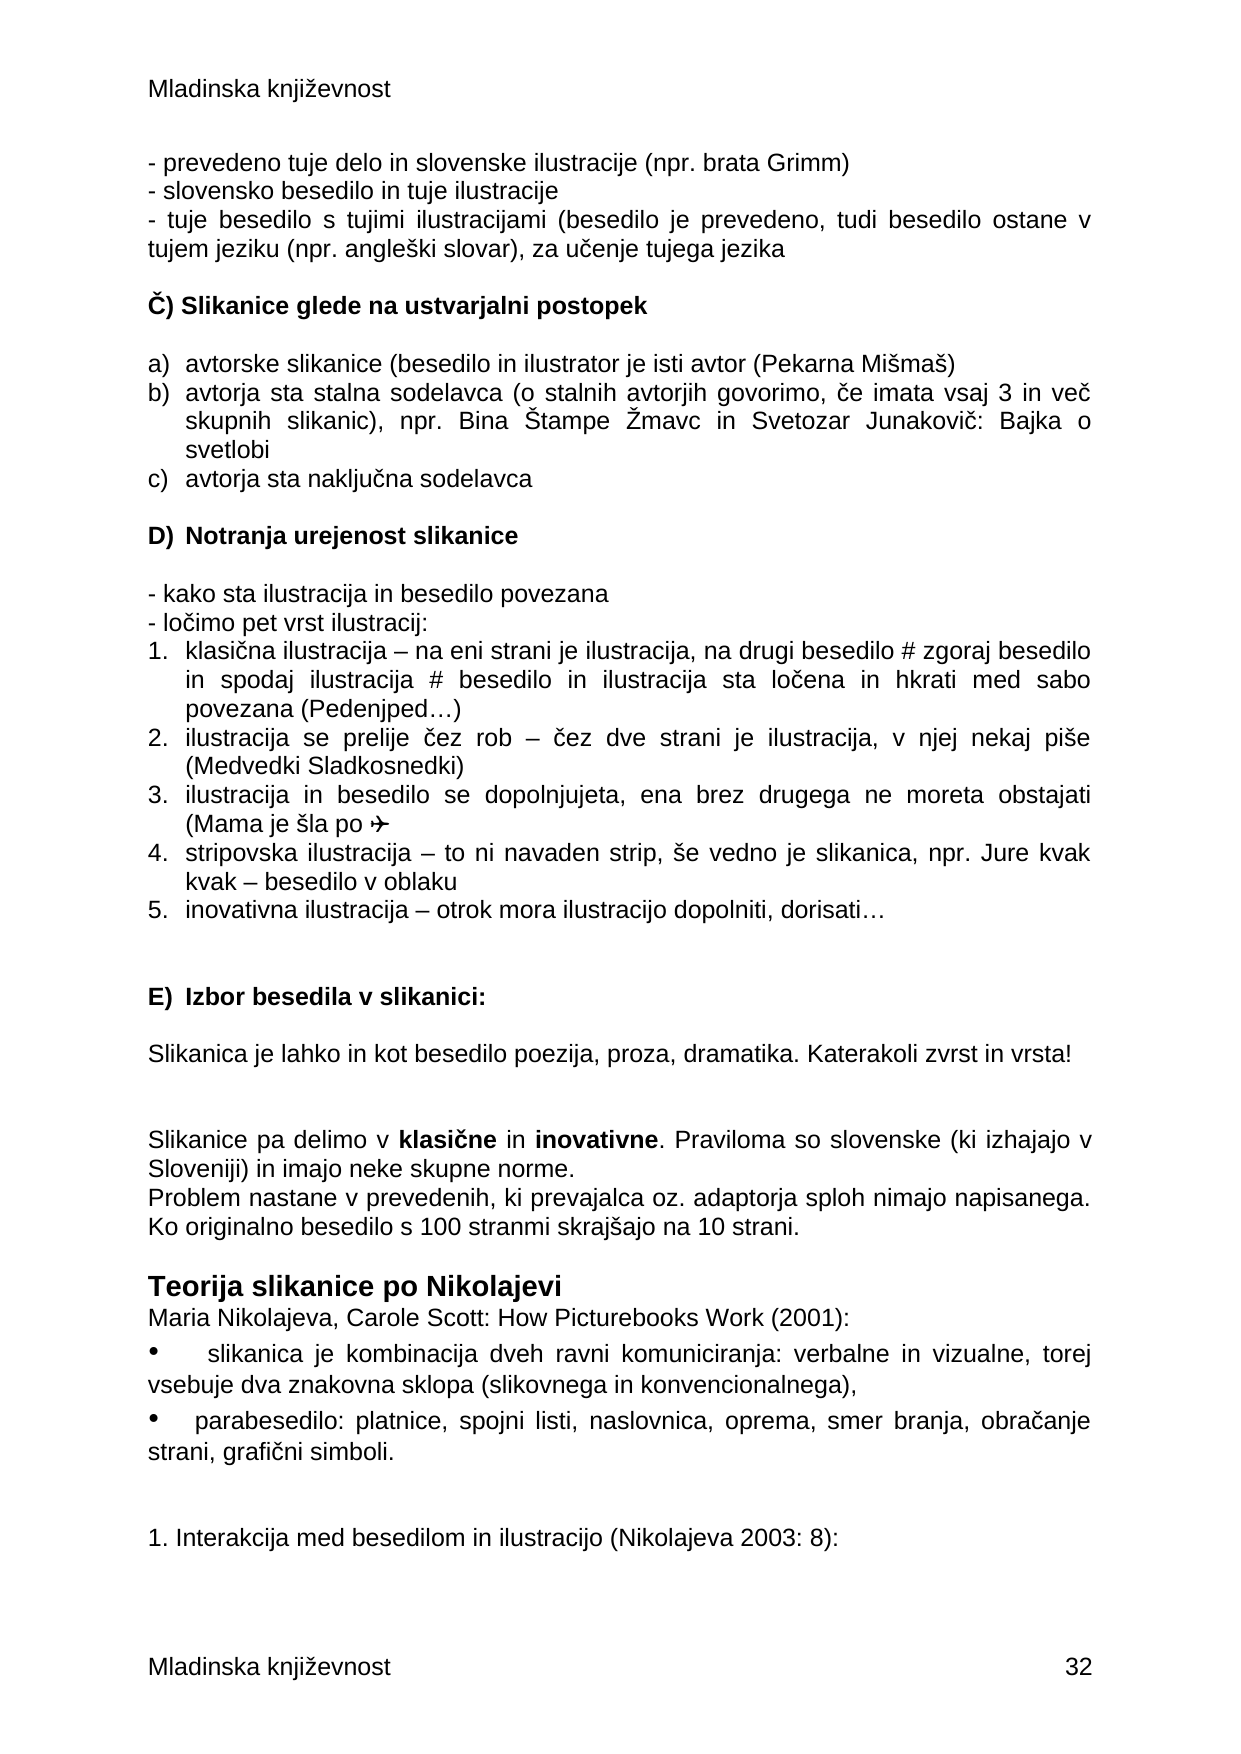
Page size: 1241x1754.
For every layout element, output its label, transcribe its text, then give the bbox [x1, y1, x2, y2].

list ilustracija in besedilo se dopolnjujeta, ena brez drugega ne moreta obstajati (Mama je šla po  [148, 780, 1093, 838]
list Izbor besedila v slikanici: [148, 981, 1093, 1010]
text Slikanice pa delimo v klasične in inovativne. Praviloma so slovenske (ki izhajajo v Sloveniji) in imajo neke skupne norme. [148, 1125, 1093, 1183]
text - slovensko besedilo in tuje ilustracije [148, 176, 1093, 205]
text Slikanica je lahko in kot besedilo poezija, proza, dramatika. Katerakoli zvrst in vrsta! [148, 1039, 1093, 1068]
text Problem nastane v prevedenih, ki prevajalca oz. adaptorja sploh nimajo napisanega. Ko originalno besedilo s 100 stranmi skrajšajo na 10 strani. [148, 1183, 1093, 1240]
text 1. Interakcija med besedilom in ilustracijo (Nikolajeva 2003: 8): [148, 1523, 1093, 1552]
text - ločimo pet vrst ilustracij: [148, 608, 1093, 636]
list klasična ilustracija – na eni strani je ilustracija, na drugi besedilo # zgoraj besedilo in spodaj ilustracija # besedilo in ilustracija sta ločena in hkrati med sabo povezana (Pedenjped…) [148, 636, 1093, 723]
list inovativna ilustracija – otrok mora ilustracijo dopolniti, dorisati… [148, 895, 1093, 924]
list avtorja sta stalna sodelavca (o stalnih avtorjih govorimo, če imata vsaj 3 in več skupnih slikanic), npr. Bina Štampe Žmavc in Svetozar Junakovič: Bajka o svetlobi [148, 378, 1093, 464]
list parabesedilo: platnice, spojni listi, naslovnica, oprema, smer branja, obračanje strani, grafični simboli. [148, 1398, 1093, 1465]
text - tuje besedilo s tujimi ilustracijami (besedilo je prevedeno, tudi besedilo ostane v tujem jeziku (npr. angleški slovar), za učenje tujega jezika [148, 205, 1093, 263]
list ilustracija se prelije čez rob – čez dve strani je ilustracija, v njej nekaj piše (Medvedki Sladkosnedki) [148, 723, 1093, 780]
list stripovska ilustracija – to ni navaden strip, še vedno je slikanica, npr. Jure kvak kvak – besedilo v oblaku [148, 838, 1093, 895]
list avtorske slikanice (besedilo in ilustrator je isti avtor (Pekarna Mišmaš) [148, 349, 1093, 378]
text Teorija slikanice po Nikolajevi [148, 1269, 1093, 1302]
list Notranja urejenost slikanice [148, 521, 1093, 550]
text - kako sta ilustracija in besedilo povezana [148, 579, 1093, 608]
text Č) Slikanice glede na ustvarjalni postopek [148, 291, 1093, 320]
text - prevedeno tuje delo in slovenske ilustracije (npr. brata Grimm) [148, 148, 1093, 176]
list avtorja sta naključna sodelavca [148, 464, 1093, 493]
list slikanica je kombinacija dveh ravni komuniciranja: verbalne in vizualne, torej vsebuje dva znakovna sklopa (slikovnega in konvencionalnega), [148, 1331, 1093, 1398]
text Maria Nikolajeva, Carole Scott: How Picturebooks Work (2001): [148, 1302, 1093, 1331]
